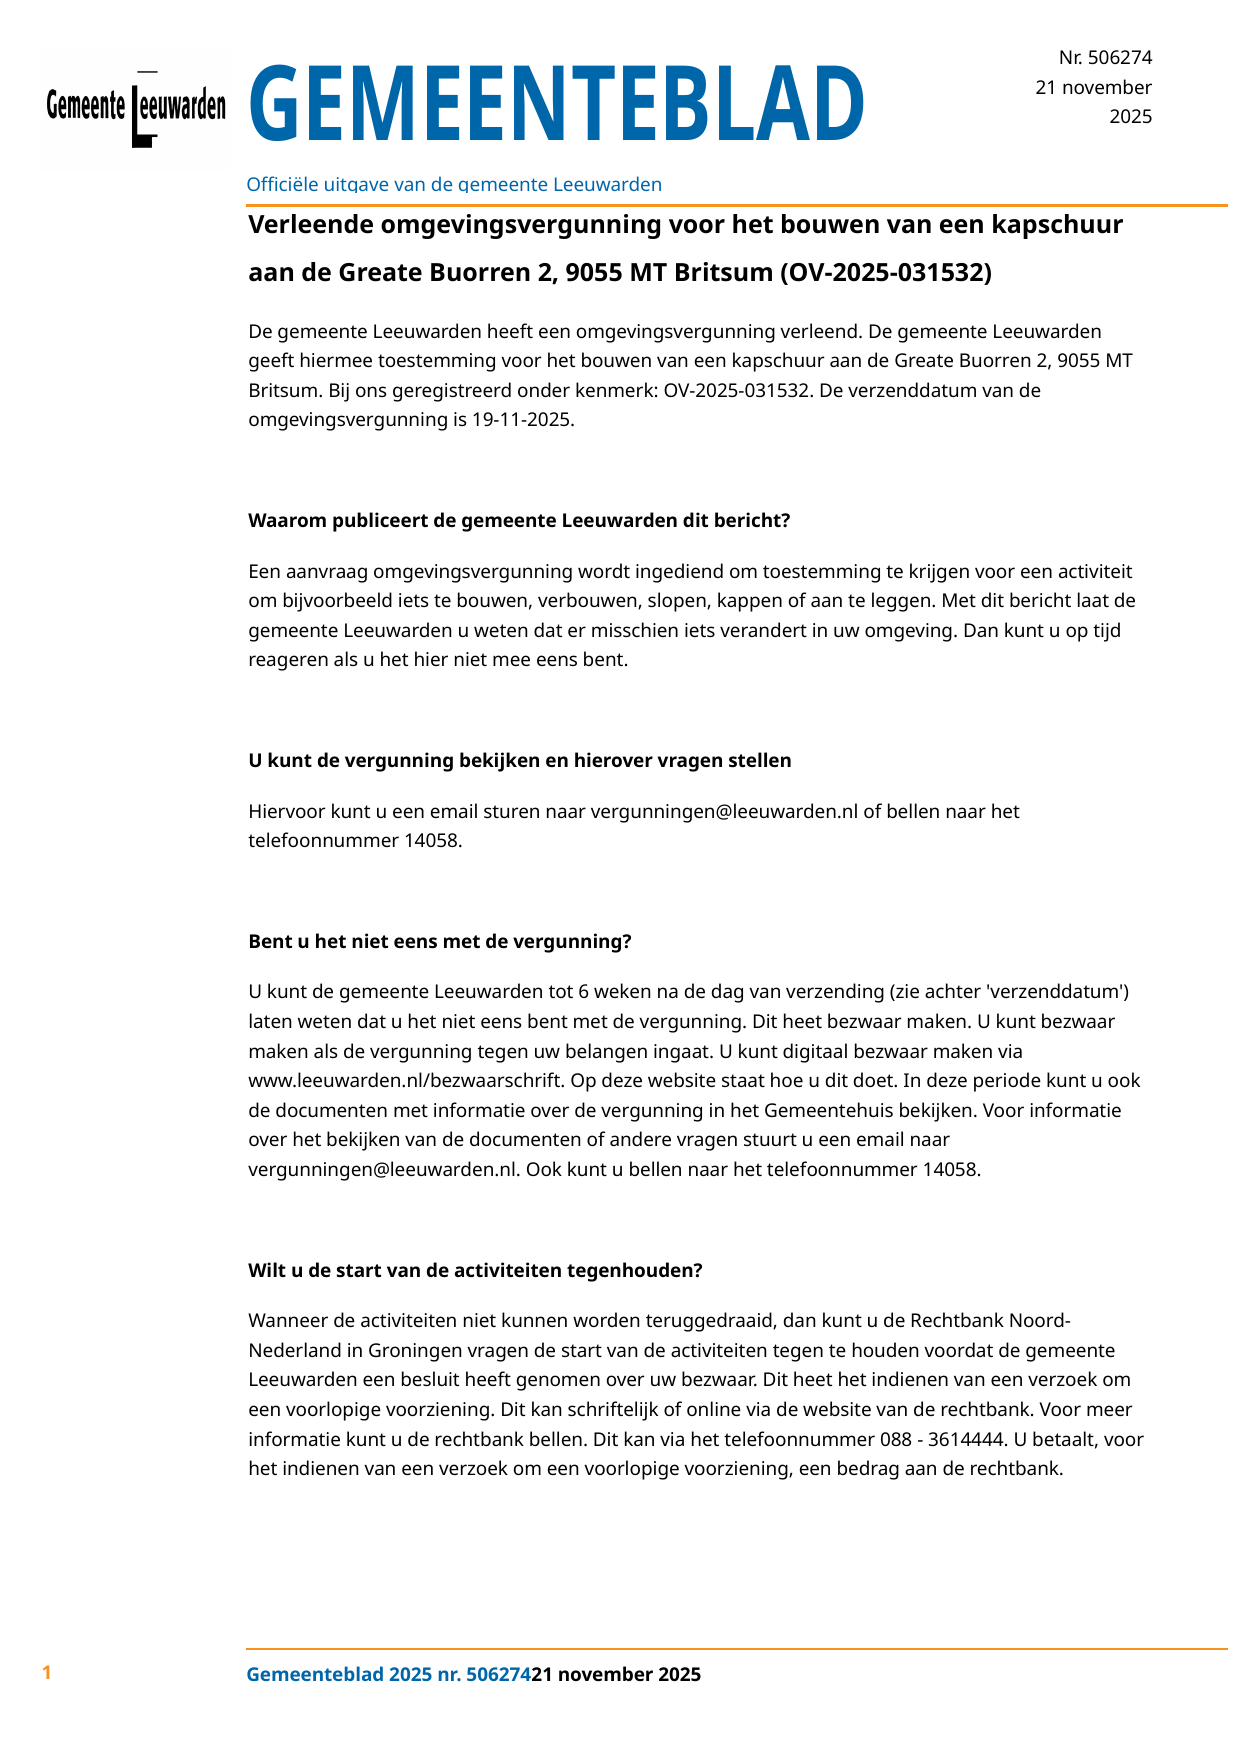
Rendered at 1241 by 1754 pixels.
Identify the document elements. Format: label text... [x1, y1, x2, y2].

text Wilt u de start van de activiteiten tegenhouden? [248, 1257, 1152, 1283]
text Een aanvraag omgevingsvergunning wordt ingediend om toestemming te krijgen voor een activiteit om bijvoorbeeld iets te bouwen, verbouwen, slopen, kappen of aan te leggen. Met dit bericht laat de gemeente Leeuwarden u weten dat er misschien iets verandert in uw omgeving. Dan kunt u op tijd reageren als u het hier niet mee eens bent. [248, 558, 1152, 672]
text Verleende omgevingsvergunning voor het bouwen van een kapschuur aan de Greate Buorren 2, 9055 MT Britsum (OV-2025-031532) [248, 207, 1152, 288]
text Bent u het niet eens met de vergunning? [248, 928, 1152, 954]
text U kunt de vergunning bekijken en hierover vragen stellen [248, 747, 1152, 773]
text Waarom publiceert de gemeente Leeuwarden dit bericht? [248, 507, 1152, 533]
text Hiervoor kunt u een email sturen naar vergunningen@leeuwarden.nl of bellen naar het telefoonnummer 14058. [248, 798, 1152, 853]
text De gemeente Leeuwarden heeft een omgevingsvergunning verleend. De gemeente Leeuwarden geeft hiermee toestemming voor het bouwen van een kapschuur aan de Greate Buorren 2, 9055 MT Britsum. Bij ons geregistreerd onder kenmerk: OV-2025-031532. De verzenddatum van de omgevingsvergunning is 19-11-2025. [248, 318, 1152, 432]
picture [41, 47, 231, 172]
text U kunt de gemeente Leeuwarden tot 6 weken na de dag van verzending (zie achter 'verzenddatum') laten weten dat u het niet eens bent met de vergunning. Dit heet bezwaar maken. U kunt bezwaar maken als de vergunning tegen uw belangen ingaat. U kunt digitaal bezwaar maken via www.leeuwarden.nl/bezwaarschrift. Op deze website staat hoe u dit doet. In deze periode kunt u ook de documenten met informatie over de vergunning in het Gemeentehuis bekijken. Voor informatie over het bekijken van de documenten of andere vragen stuurt u een email naar vergunningen@leeuwarden.nl. Ook kunt u bellen naar het telefoonnummer 14058. [248, 979, 1152, 1182]
text Wanneer de activiteiten niet kunnen worden teruggedraaid, dan kunt u de Rechtbank Noord-Nederland in Groningen vragen de start van de activiteiten tegen te houden voordat de gemeente Leeuwarden een besluit heeft genomen over uw bezwaar. Dit heet het indienen van een verzoek om een voorlopige voorziening. Dit kan schriftelijk of online via de website van de rechtbank. Voor meer informatie kunt u de rechtbank bellen. Dit kan via het telefoonnummer 088 - 3614444. U betaalt, voor het indienen van een verzoek om een voorlopige voorziening, een bedrag aan de rechtbank. [248, 1307, 1152, 1481]
